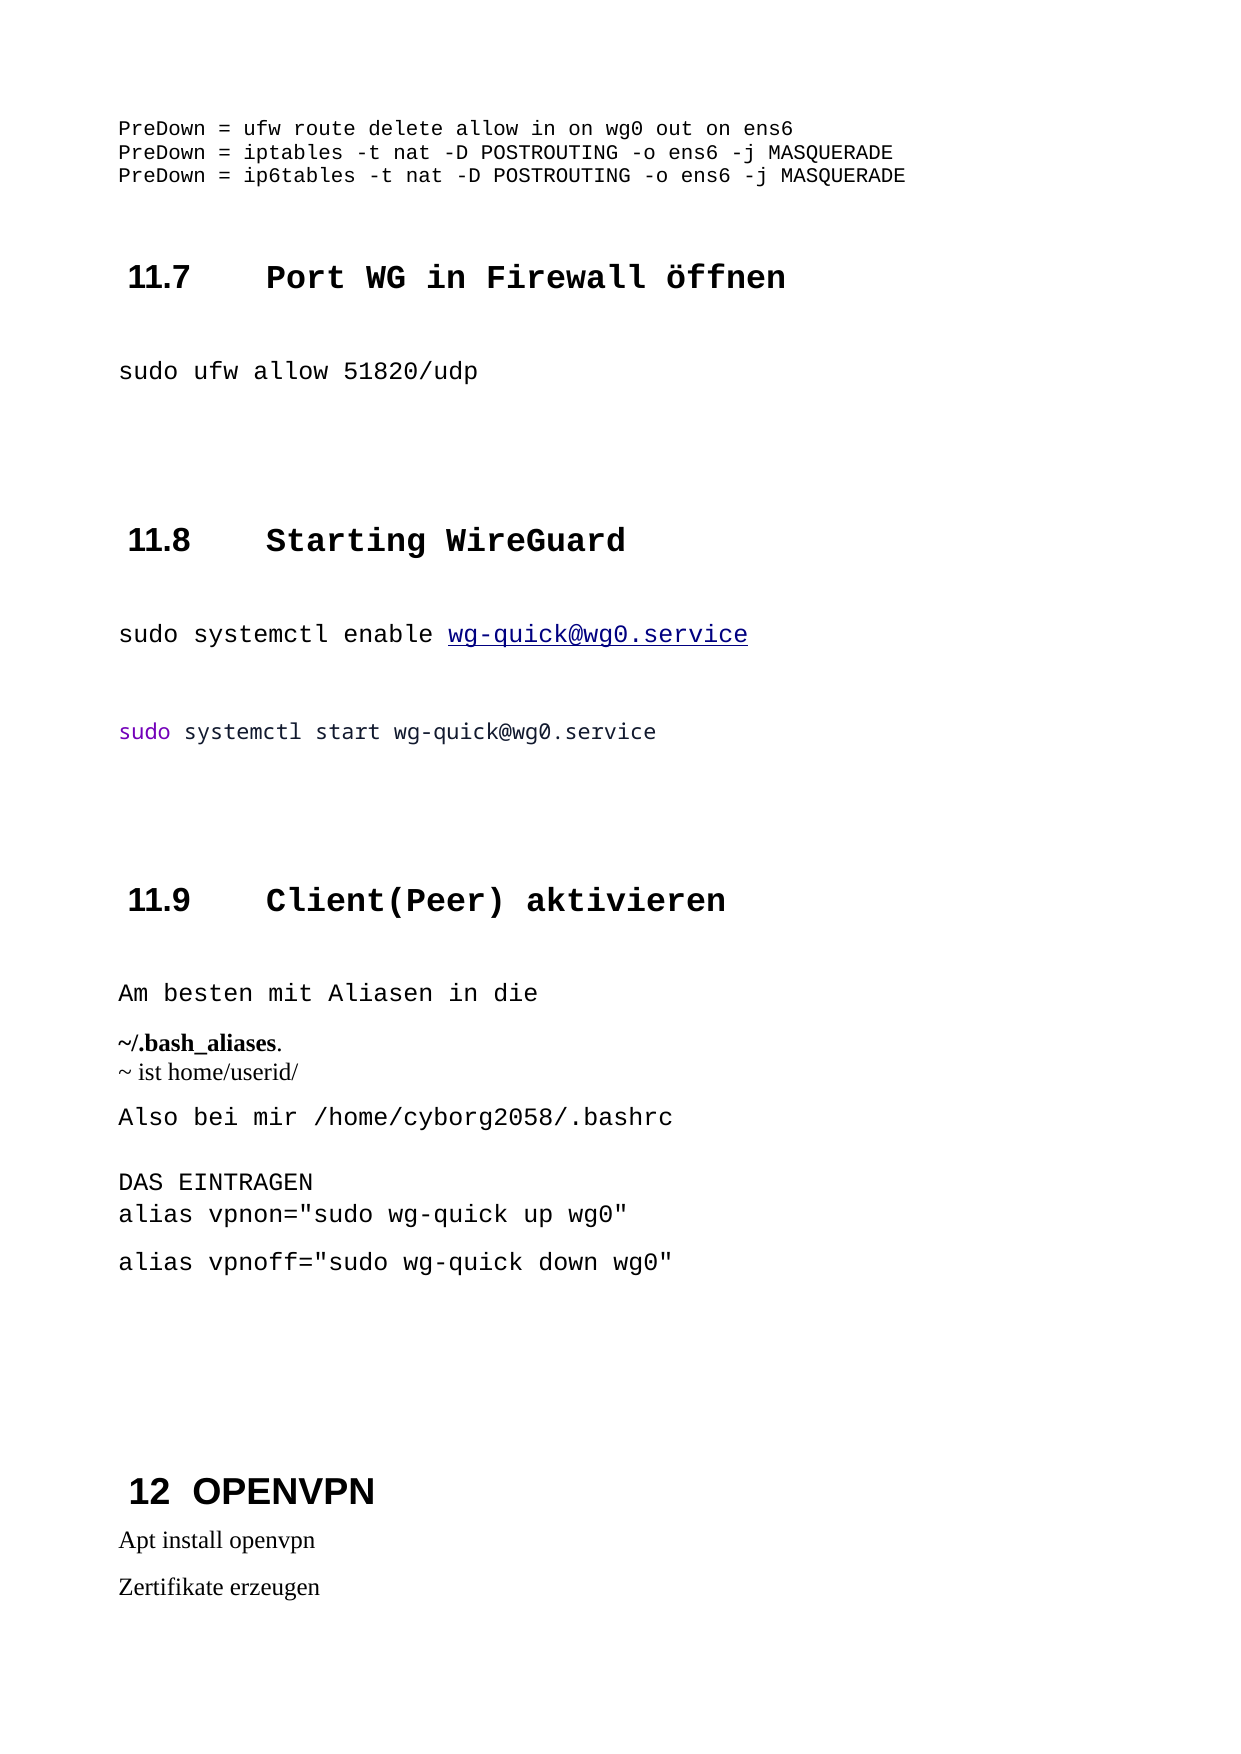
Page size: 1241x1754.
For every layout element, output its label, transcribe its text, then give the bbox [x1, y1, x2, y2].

subtitle OPENVPN [118, 1469, 1122, 1512]
subtitle Starting WireGuard [118, 521, 1122, 562]
text Apt install openvpn [118, 1525, 1122, 1554]
text ~/.bash_aliases. [118, 1028, 1122, 1057]
text alias vpnoff="sudo wg-quick down wg0" [118, 1249, 1122, 1277]
text Also bei mir /home/cyborg2058/.bashrc DAS EINTRAGEN alias vpnon="sudo wg-quick up wg0" [118, 1104, 1122, 1230]
text sudo systemctl start wg-quick@wg0.service [118, 716, 1122, 746]
text PreDown = iptables -t nat -D POSTROUTING -o ens6 -j MASQUERADE [118, 142, 1122, 165]
text PreDown = ufw route delete allow in on wg0 out on ens6 [118, 118, 1122, 142]
text sudo ufw allow 51820/udp [118, 358, 1122, 387]
subtitle Client(Peer) aktivieren [118, 880, 1122, 921]
subtitle Port WG in Firewall öffnen [118, 257, 1122, 298]
text sudo systemctl enable wg-quick@wg0.service [118, 622, 1122, 650]
text Am besten mit Aliasen in die [118, 981, 1122, 1009]
text PreDown = ip6tables -t nat -D POSTROUTING -o ens6 -j MASQUERADE [118, 165, 1122, 189]
text Zertifikate erzeugen [118, 1572, 1122, 1601]
text ~ ist home/userid/ [118, 1057, 1122, 1086]
